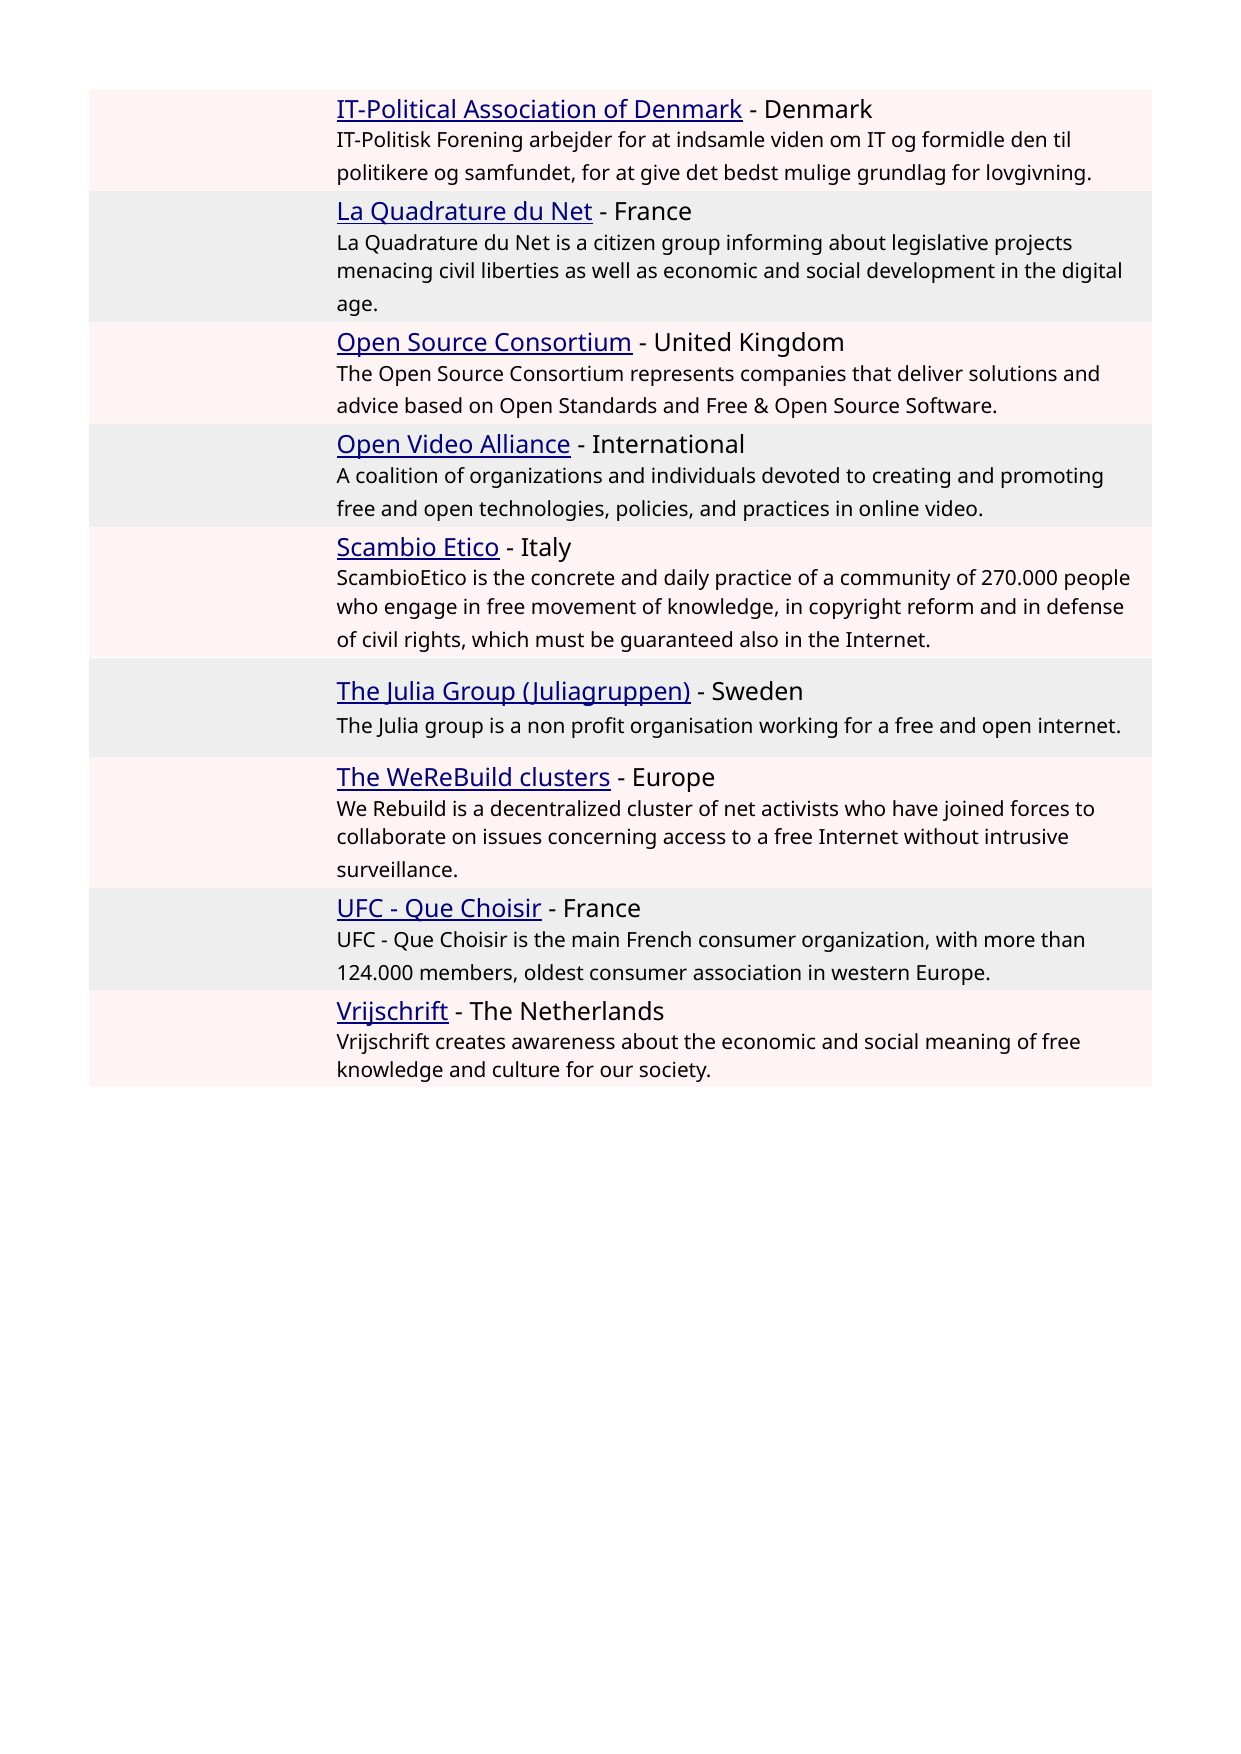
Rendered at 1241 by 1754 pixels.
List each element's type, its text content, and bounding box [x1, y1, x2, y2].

table_cell [89, 322, 333, 424]
table_cell UFC - Que Choisir - France UFC - Que Choisir is the main French consumer organization, with more than 124.000 members, oldest consumer association in western Europe. [334, 888, 1152, 990]
table_cell IT-Political Association of Denmark - Denmark IT-Politisk Forening arbejder for at indsamle viden om IT og formidle den til politikere og samfundet, for at give det bedst mulige grundlag for lovgivning. [334, 89, 1152, 191]
table_cell The Julia Group (Juliagruppen) - Sweden The Julia group is a non profit organisation working for a free and open internet. [334, 658, 1152, 757]
table_cell [89, 527, 333, 657]
table_cell [89, 191, 333, 322]
table_cell [89, 990, 333, 1087]
table_cell Vrijschrift - The Netherlands Vrijschrift creates awareness about the economic and social meaning of free knowledge and culture for our society. [334, 990, 1152, 1087]
table_cell [89, 424, 333, 527]
table_cell La Quadrature du Net - France La Quadrature du Net is a citizen group informing about legislative projects menacing civil liberties as well as economic and social development in the digital age. [334, 191, 1152, 322]
table_cell [89, 89, 333, 191]
table_cell Scambio Etico - Italy ScambioEtico is the concrete and daily practice of a community of 270.000 people who engage in free movement of knowledge, in copyright reform and in defense of civil rights, which must be guaranteed also in the Internet. [334, 527, 1152, 657]
table_cell [89, 757, 333, 888]
table_cell Open Source Consortium - United Kingdom The Open Source Consortium represents companies that deliver solutions and advice based on Open Standards and Free & Open Source Software. [334, 322, 1152, 424]
table_cell Open Video Alliance - International A coalition of organizations and individuals devoted to creating and promoting free and open technologies, policies, and practices in online video. [334, 424, 1152, 527]
table_cell The WeReBuild clusters - Europe We Rebuild is a decentralized cluster of net activists who have joined forces to collaborate on issues concerning access to a free Internet without intrusive surveillance. [334, 757, 1152, 888]
table_cell [89, 658, 333, 757]
table_cell [89, 888, 333, 990]
